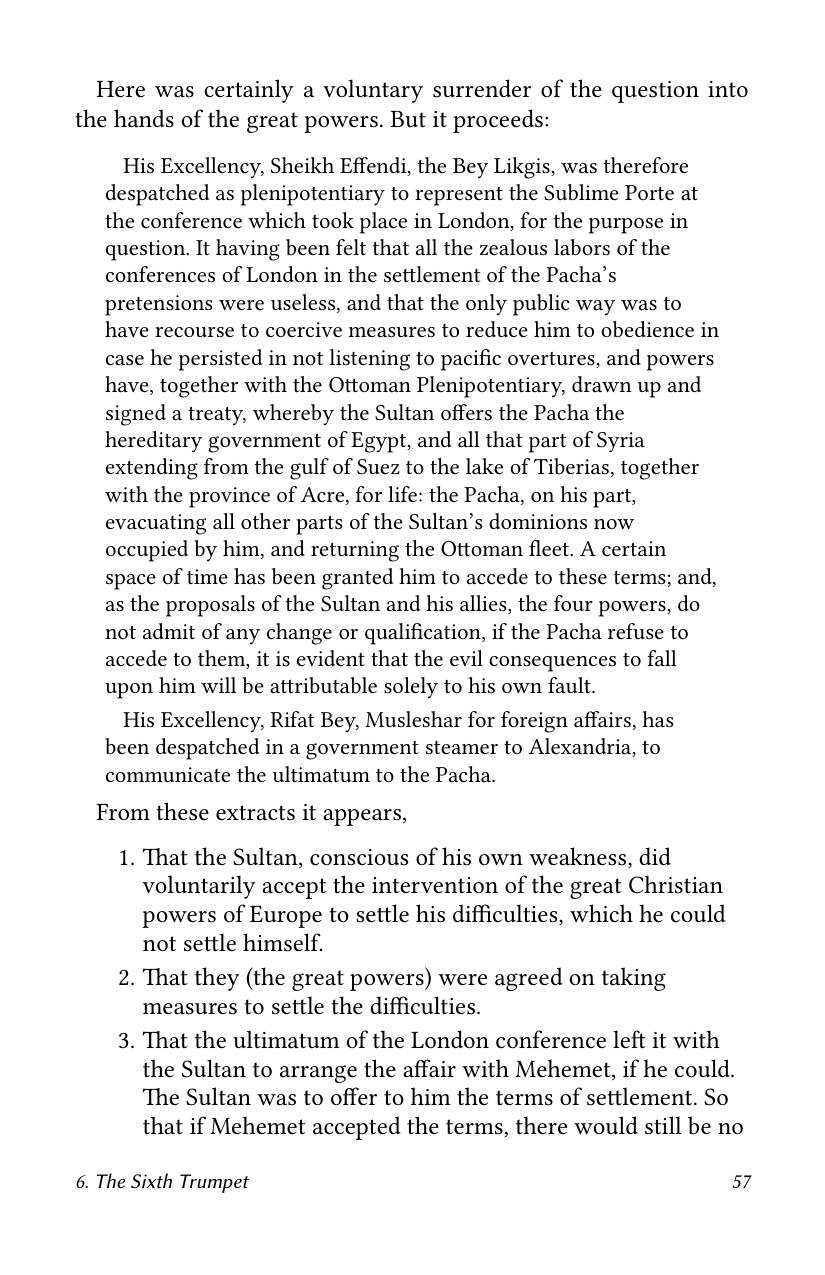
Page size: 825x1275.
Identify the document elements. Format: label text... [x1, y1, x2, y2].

text His Excellency, Rifat Bey, Musleshar for foreign affairs, has been despatched in a government steamer to Alexandria, to communicate the ultimatum to the Pacha. [105, 707, 720, 788]
text Here was certainly a voluntary surrender of the question into the hands of the great powers. But it proceeds: [75, 75, 750, 133]
list That they (the great powers) were agreed on taking measures to settle the difficulties. [135, 963, 750, 1020]
list That the Sultan, conscious of his own weakness, did voluntarily accept the intervention of the great Christian powers of Europe to settle his difficulties, which he could not settle himself. [135, 843, 750, 957]
text His Excellency, Sheikh Effendi, the Bey Likgis, was therefore despatched as plenipotentiary to represent the Sublime Porte at the conference which took place in London, for the purpose in question. It having been felt that all the zealous labors of the conferences of London in the settlement of the Pacha’s pretensions were useless, and that the only public way was to have recourse to coercive measures to reduce him to obedience in case he persisted in not listening to pacific overtures, and powers have, together with the Ottoman Plenipotentiary, drawn up and signed a treaty, whereby the Sultan offers the Pacha the hereditary government of Egypt, and all that part of Syria extending from the gulf of Suez to the lake of Tiberias, together with the province of Acre, for life: the Pacha, on his part, evacuating all other parts of the Sultan’s dominions now occupied by him, and returning the Ottoman fleet. A certain space of time has been granted him to accede to these terms; and, as the proposals of the Sultan and his allies, the four powers, do not admit of any change or qualification, if the Pacha refuse to accede to them, it is evident that the evil consequences to fall upon him will be attributable solely to his own fault. [105, 153, 720, 699]
list That the ultimatum of the London conference left it with the Sultan to arrange the affair with Mehemet, if he could. The Sultan was to offer to him the terms of settlement. So that if Mehemet accepted the terms, there would still be no [135, 1026, 750, 1140]
text From these extracts it appears, [75, 798, 750, 827]
